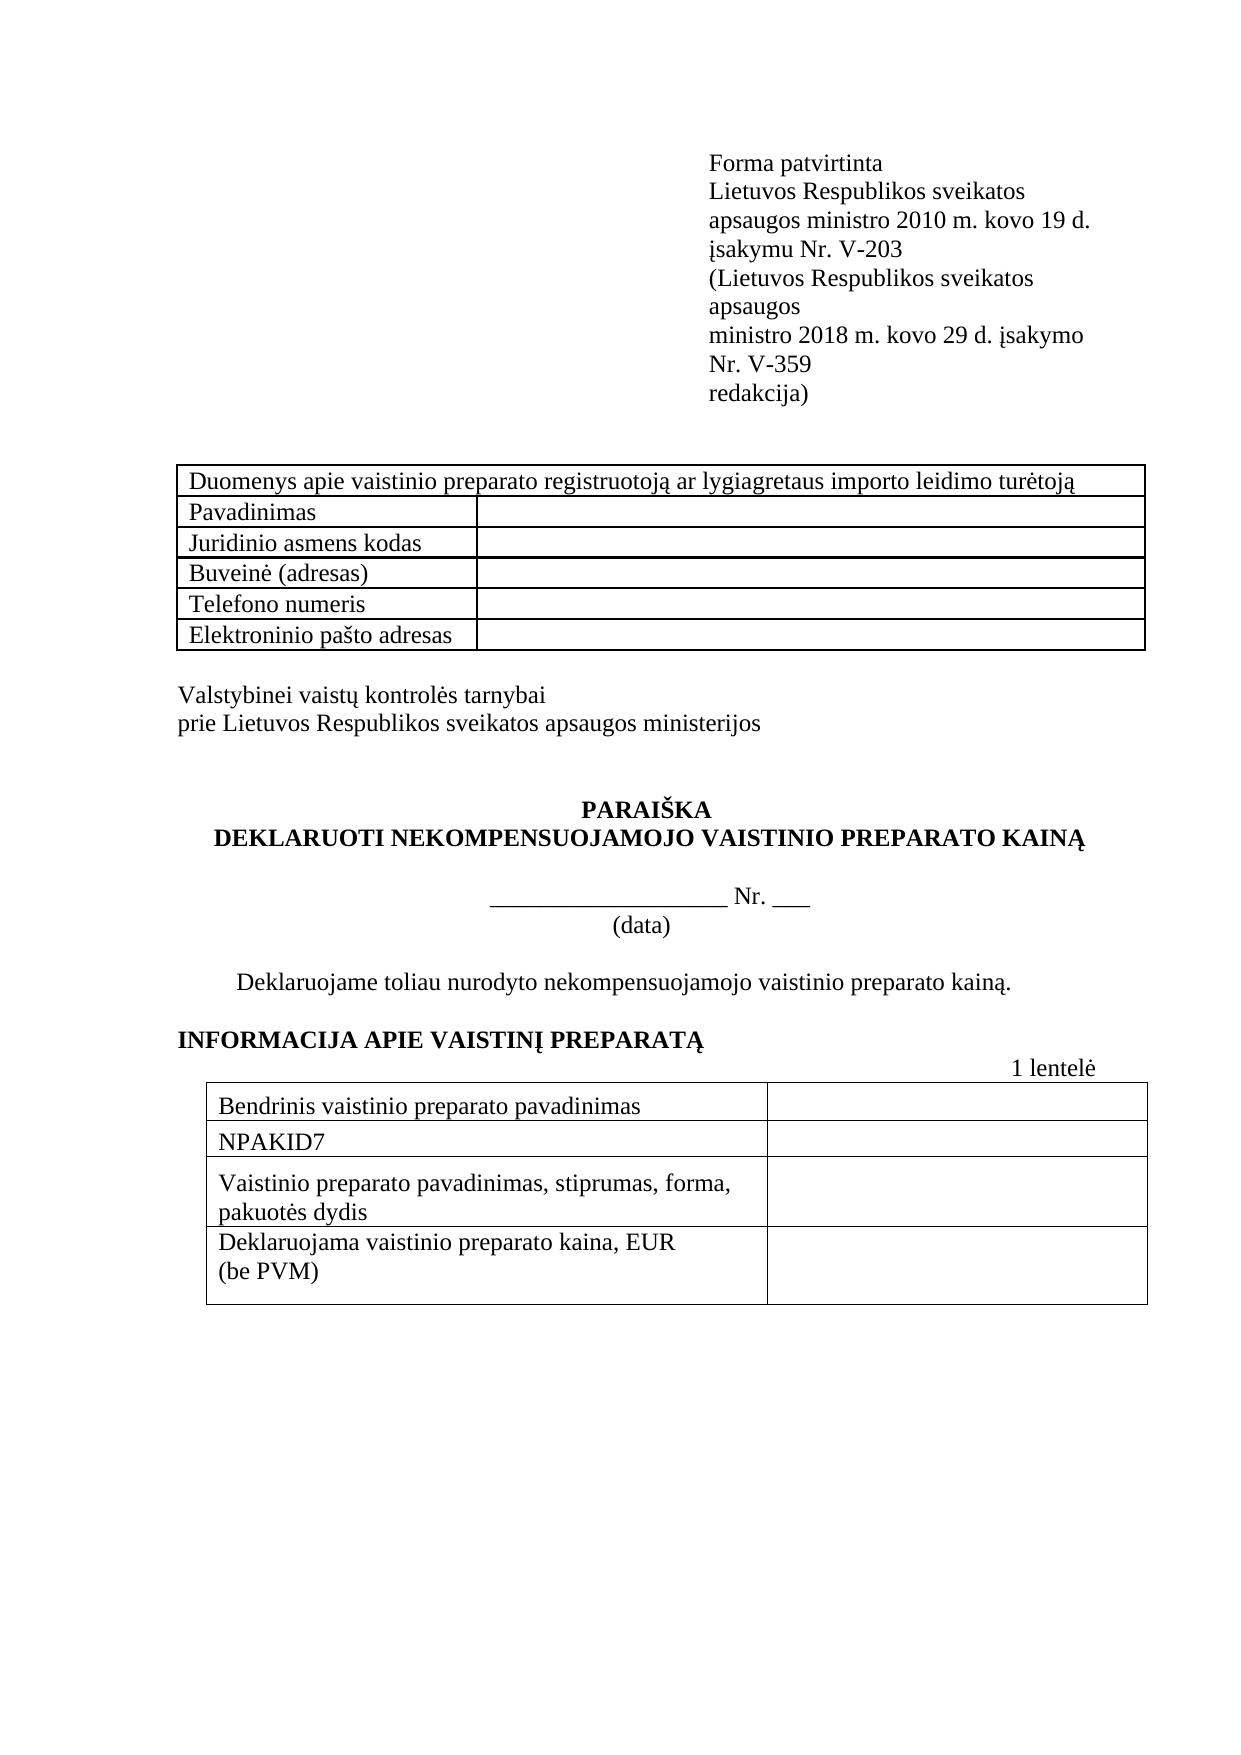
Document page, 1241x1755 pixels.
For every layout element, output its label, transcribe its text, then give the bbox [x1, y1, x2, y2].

table_cell Pavadinimas [178, 497, 476, 526]
table_cell [177, 1156, 206, 1226]
table_cell [768, 1121, 1147, 1156]
text Valstybinei vaistų kontrolės tarnybai [177, 680, 1122, 708]
table_cell Buveinė (adresas) [178, 559, 476, 587]
table_header Duomenys apie vaistinio preparato registruotoją ar lygiagretaus importo leidimo turėtoją [178, 466, 1144, 495]
table_cell [768, 1227, 1147, 1304]
text PARAIŠKA [177, 795, 1122, 823]
text įsakymu Nr. V-203 [709, 234, 1122, 263]
text Forma patvirtinta [709, 148, 1122, 176]
table_cell [177, 1120, 206, 1156]
text ministro 2018 m. kovo 29 d. įsakymo [709, 320, 1122, 349]
text Lietuvos Respublikos sveikatos [709, 176, 1122, 205]
text INFORMACIJA APIE VAISTINĮ PREPARATĄ [177, 1025, 1122, 1053]
table_cell Vaistinio preparato pavadinimas, stiprumas, forma, pakuotės dydis [207, 1157, 767, 1226]
table_cell [177, 1226, 206, 1304]
text prie Lietuvos Respublikos sveikatos apsaugos ministerijos [177, 708, 1122, 737]
text Nr. V-359 [709, 349, 1122, 378]
text redakcija) [709, 378, 1122, 406]
table_header Bendrinis vaistinio preparato pavadinimas [207, 1083, 767, 1120]
table_cell [478, 528, 1144, 556]
table_header [768, 1083, 1147, 1120]
table_header [177, 1082, 206, 1120]
table_cell [478, 589, 1144, 618]
text apsaugos ministro 2010 m. kovo 19 d. [709, 205, 1122, 234]
table_cell Juridinio asmens kodas [178, 528, 476, 556]
table_cell Elektroninio pašto adresas [178, 620, 476, 649]
text DEKLARUOTI NEKOMPENSUOJAMOJO VAISTINIO PREPARATO KAINĄ [177, 823, 1122, 852]
text ___________________ Nr. ___ [177, 881, 1122, 910]
table_cell Deklaruojama vaistinio preparato kaina, EUR (be PVM) [207, 1227, 767, 1304]
table_cell Telefono numeris [178, 589, 476, 618]
table_cell NPAKID7 [207, 1121, 767, 1156]
table_cell [478, 559, 1144, 587]
table_cell [478, 620, 1144, 649]
table_cell [478, 497, 1144, 526]
text 1 lentelė [177, 1053, 1122, 1082]
text (Lietuvos Respublikos sveikatos apsaugos [709, 263, 1122, 320]
text (data) [177, 910, 1122, 938]
table_cell [768, 1157, 1147, 1226]
text Deklaruojame toliau nurodyto nekompensuojamojo vaistinio preparato kainą. [177, 967, 1122, 996]
